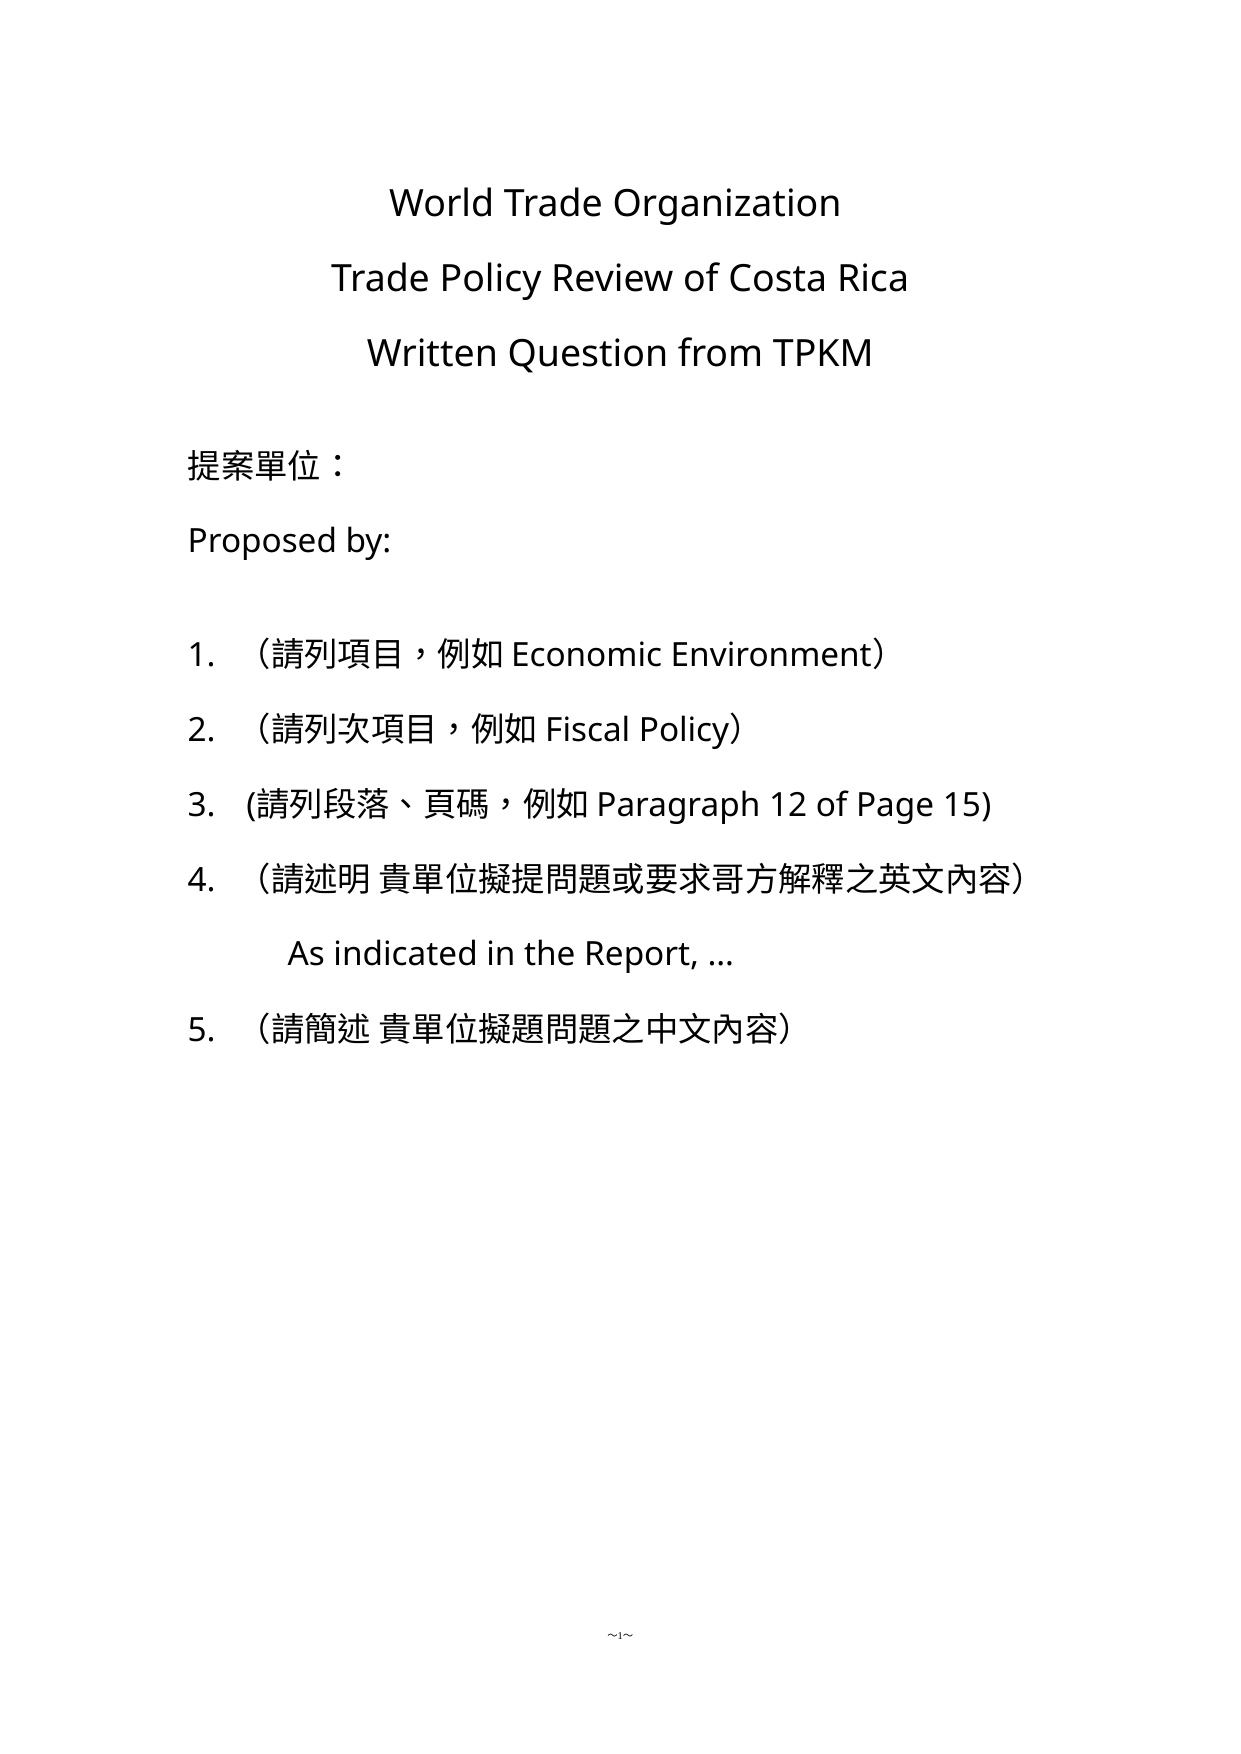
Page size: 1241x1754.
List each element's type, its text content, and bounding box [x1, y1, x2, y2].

subtitle Written Question from TPKM [187, 314, 1053, 389]
list (請列段落、頁碼，例如Paragraph 12 of Page 15) [187, 764, 1053, 839]
list （請簡述 貴單位擬題問題之中文內容） [187, 989, 1053, 1064]
list （請列次項目，例如 Fiscal Policy） [187, 689, 1053, 764]
text As indicated in the Report, … [187, 914, 1053, 989]
list （請述明 貴單位擬提問題或要求哥方解釋之英文內容） [187, 839, 1053, 914]
text Proposed by: [187, 502, 1053, 577]
subtitle Trade Policy Review of Costa Rica [187, 239, 1053, 314]
text 提案單位： [187, 427, 1053, 502]
subtitle World Trade Organization [187, 164, 1053, 239]
list （請列項目，例如Economic Environment） [187, 614, 1053, 689]
